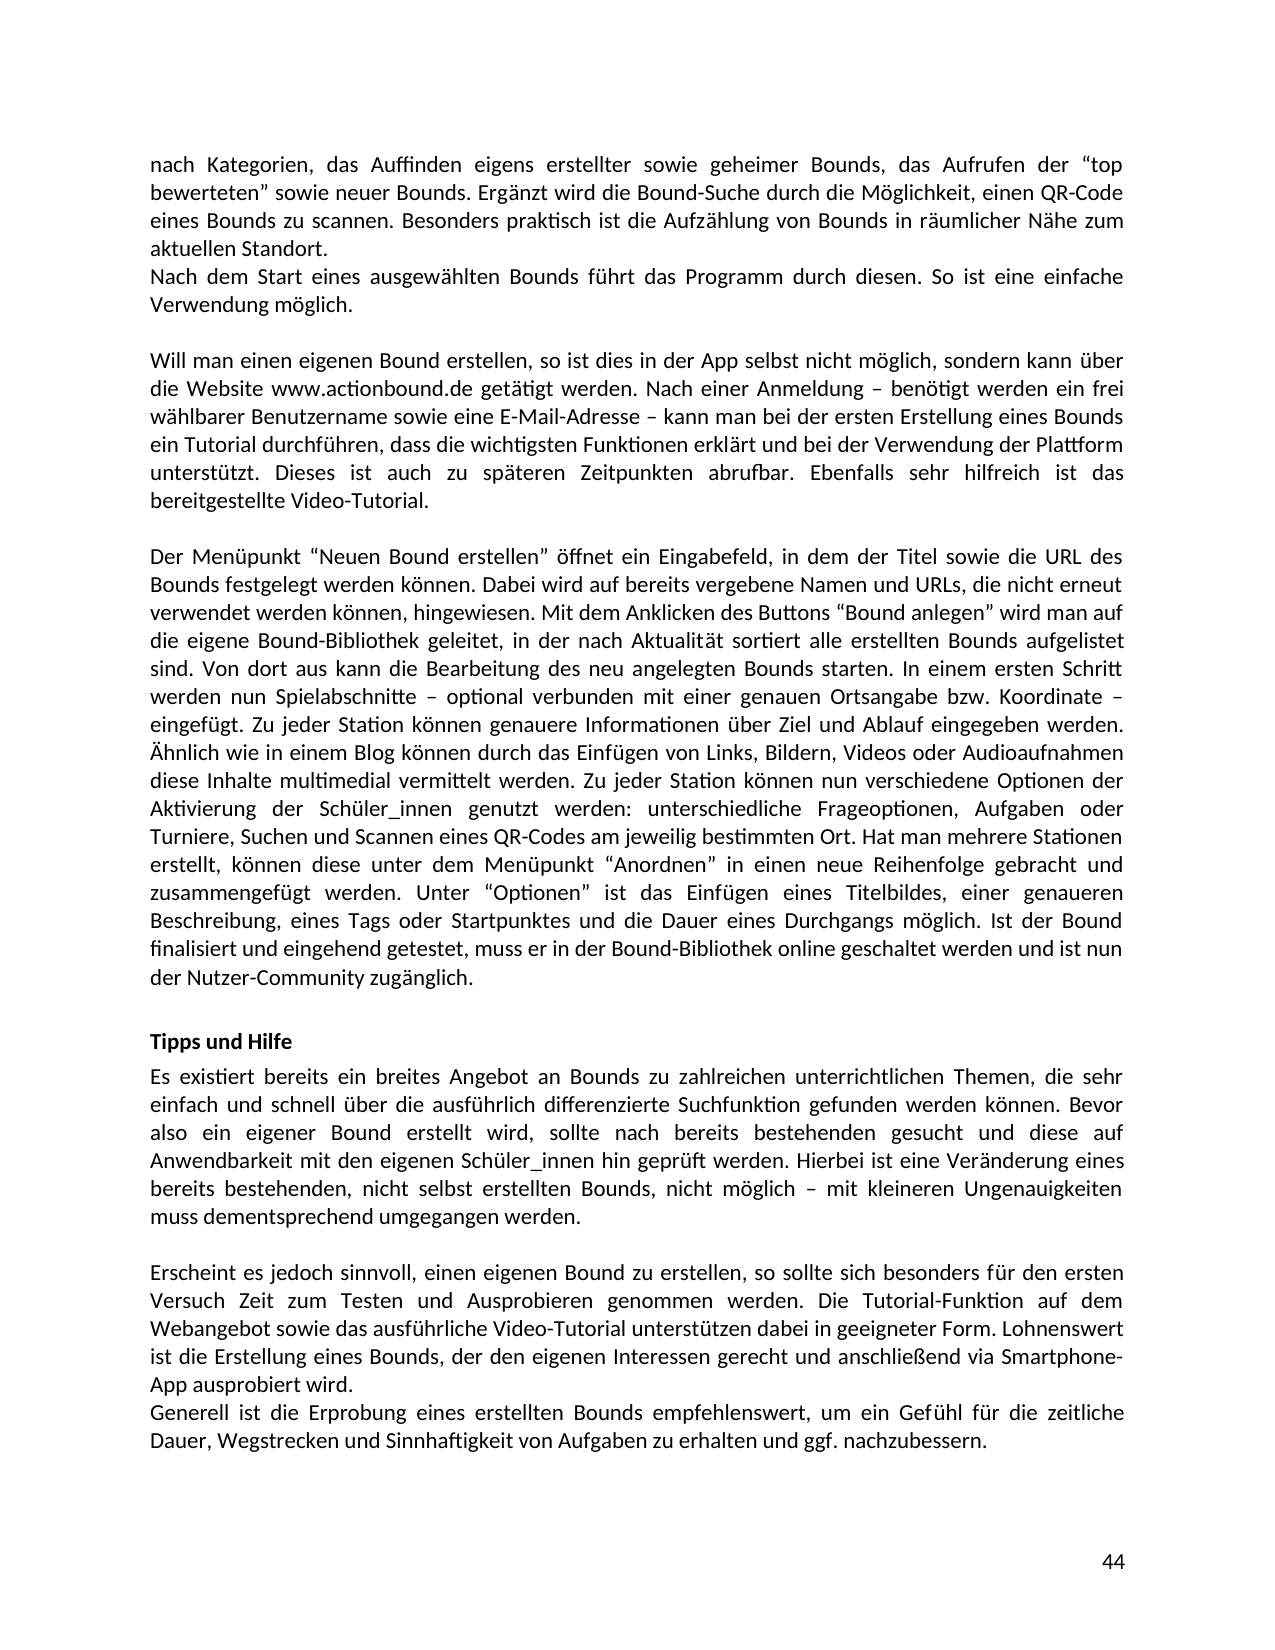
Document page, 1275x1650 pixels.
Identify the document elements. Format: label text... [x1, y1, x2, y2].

text Will man einen eigenen Bound erstellen, so ist dies in der App selbst nicht möglich, sondern kann über die Website www.actionbound.de getätigt werden. Nach einer Anmeldung – benötigt werden ein frei wählbarer Benutzername sowie eine E-Mail-Adresse – kann man bei der ersten Erstellung eines Bounds ein Tutorial durchführen, dass die wichtigsten Funktionen erklärt und bei der Verwendung der Plattform unterstützt. Dieses ist auch zu späteren Zeitpunkten abrufbar. Ebenfalls sehr hilfreich ist das bereitgestellte Video-Tutorial. [150, 346, 1125, 514]
subtitle Tipps und Hilfe [150, 1027, 1125, 1055]
text Es existiert bereits ein breites Angebot an Bounds zu zahlreichen unterrichtlichen Themen, die sehr einfach und schnell über die ausführlich differenzierte Suchfunktion gefunden werden können. Bevor also ein eigener Bound erstellt wird, sollte nach bereits bestehenden gesucht und diese auf Anwendbarkeit mit den eigenen Schüler_innen hin geprüft werden. Hierbei ist eine Veränderung eines bereits bestehenden, nicht selbst erstellten Bounds, nicht möglich – mit kleineren Ungenauigkeiten muss dementsprechend umgegangen werden. [150, 1062, 1125, 1230]
text Generell ist die Erprobung eines erstellten Bounds empfehlenswert, um ein Gefühl für die zeitliche Dauer, Wegstrecken und Sinnhaftigkeit von Aufgaben zu erhalten und ggf. nachzubessern. [150, 1398, 1125, 1454]
text Erscheint es jedoch sinnvoll, einen eigenen Bound zu erstellen, so sollte sich besonders für den ersten Versuch Zeit zum Testen und Ausprobieren genommen werden. Die Tutorial-Funktion auf dem Webangebot sowie das ausführliche Video-Tutorial unterstützen dabei in geeigneter Form. Lohnenswert ist die Erstellung eines Bounds, der den eigenen Interessen gerecht und anschließend via Smartphone-App ausprobiert wird. [150, 1258, 1125, 1398]
text Nach dem Start eines ausgewählten Bounds führt das Programm durch diesen. So ist eine einfache Verwendung möglich. [150, 262, 1125, 318]
text nach Kategorien, das Auffinden eigens erstellter sowie geheimer Bounds, das Aufrufen der “top bewerteten” sowie neuer Bounds. Ergänzt wird die Bound-Suche durch die Möglichkeit, einen QR-Code eines Bounds zu scannen. Besonders praktisch ist die Aufzählung von Bounds in räumlicher Nähe zum aktuellen Standort. [150, 150, 1125, 262]
text Der Menüpunkt “Neuen Bound erstellen” öffnet ein Eingabefeld, in dem der Titel sowie die URL des Bounds festgelegt werden können. Dabei wird auf bereits vergebene Namen und URLs, die nicht erneut verwendet werden können, hingewiesen. Mit dem Anklicken des Buttons “Bound anlegen” wird man auf die eigene Bound-Bibliothek geleitet, in der nach Aktualität sortiert alle erstellten Bounds aufgelistet sind. Von dort aus kann die Bearbeitung des neu angelegten Bounds starten. In einem ersten Schritt werden nun Spielabschnitte – optional verbunden mit einer genauen Ortsangabe bzw. Koordinate – eingefügt. Zu jeder Station können genauere Informationen über Ziel und Ablauf eingegeben werden. Ähnlich wie in einem Blog können durch das Einfügen von Links, Bildern, Videos oder Audioaufnahmen diese Inhalte multimedial vermittelt werden. Zu jeder Station können nun verschiedene Optionen der Aktivierung der Schüler_innen genutzt werden: unterschiedliche Frageoptionen, Aufgaben oder Turniere, Suchen und Scannen eines QR-Codes am jeweilig bestimmten Ort. Hat man mehrere Stationen erstellt, können diese unter dem Menüpunkt “Anordnen” in einen neue Reihenfolge gebracht und zusammengefügt werden. Unter “Optionen” ist das Einfügen eines Titelbildes, einer genaueren Beschreibung, eines Tags oder Startpunktes und die Dauer eines Durchgangs möglich. Ist der Bound finalisiert und eingehend getestet, muss er in der Bound-Bibliothek online geschaltet werden und ist nun der Nutzer-Community zugänglich. [150, 542, 1125, 991]
